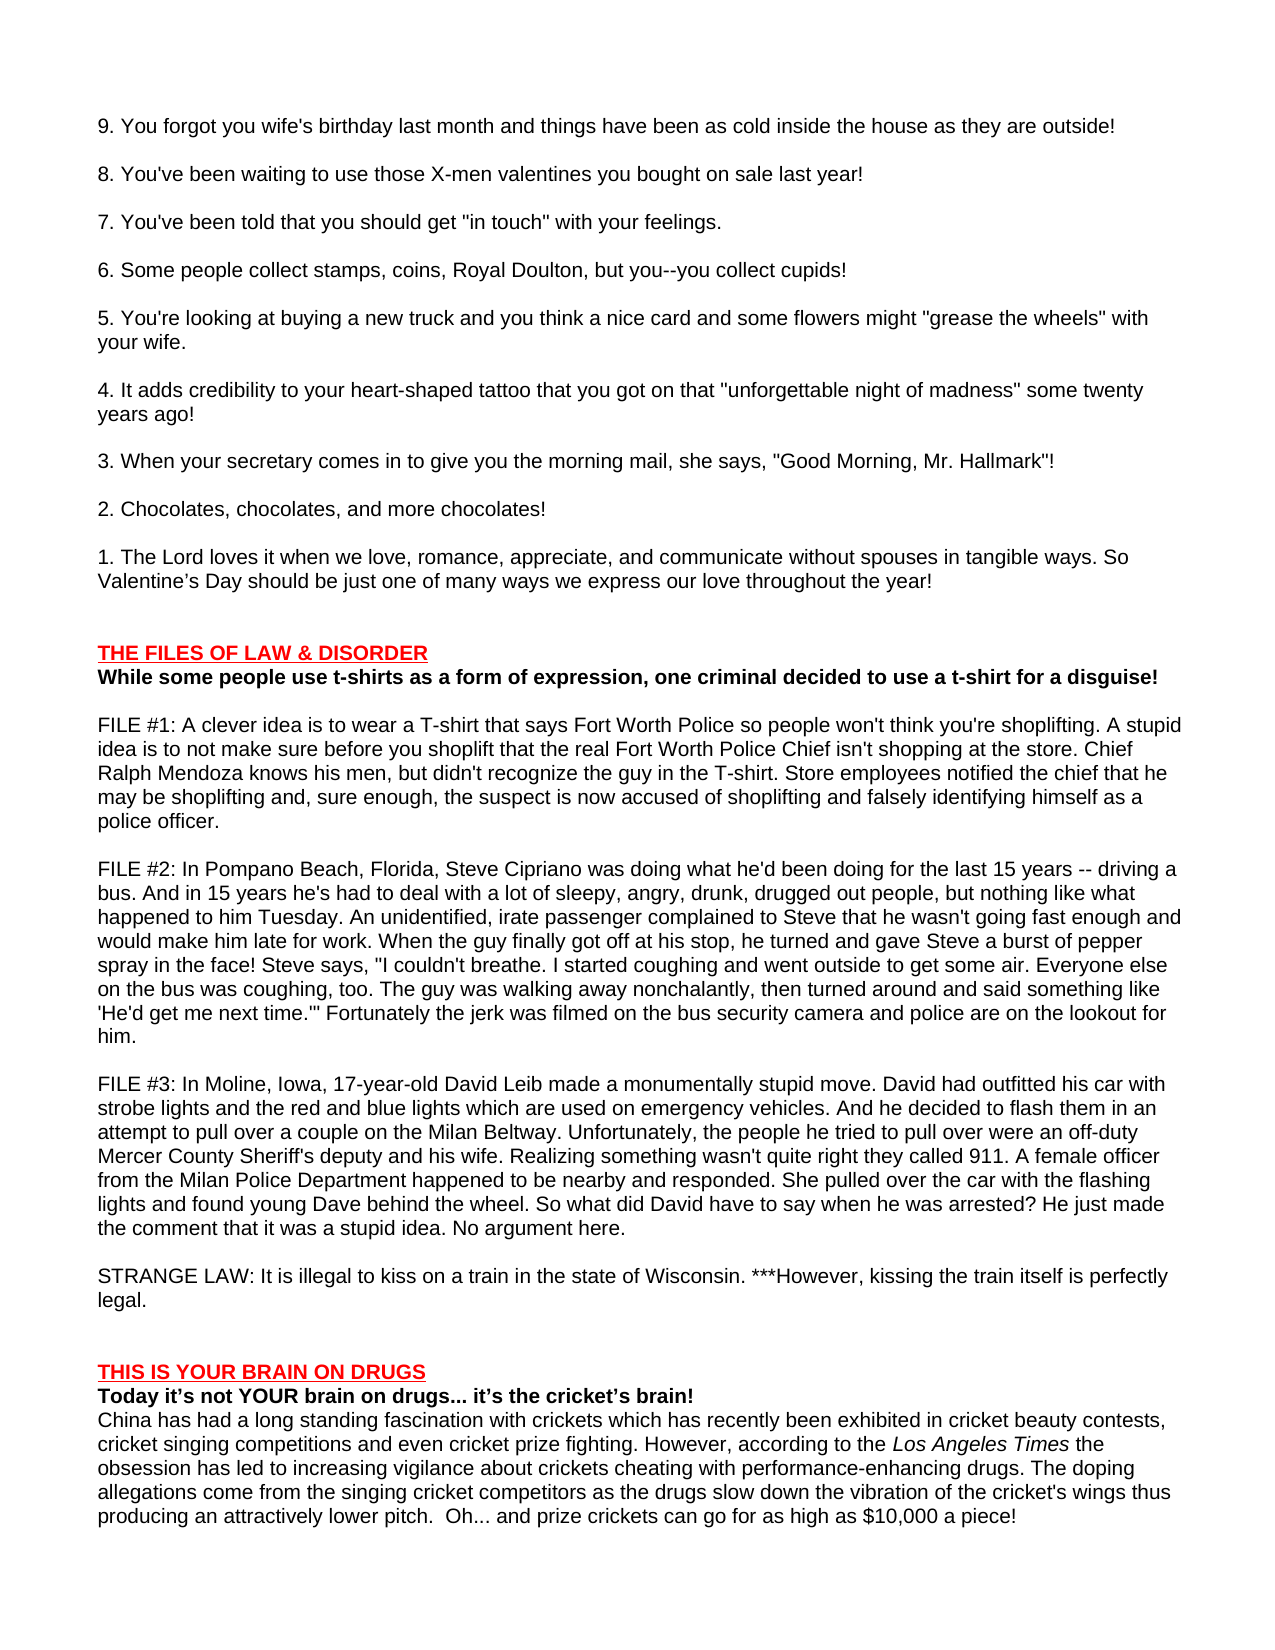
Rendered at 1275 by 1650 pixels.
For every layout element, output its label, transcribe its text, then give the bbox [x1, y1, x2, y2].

text 6. Some people collect stamps, coins, Royal Doulton, but you--you collect cupids! [97, 258, 1185, 282]
text China has had a long standing fascination with crickets which has recently been exhibited in cricket beauty contests, cricket singing competitions and even cricket prize fighting. However, according to the Los Angeles Times the obsession has led to increasing vigilance about crickets cheating with performance-enhancing drugs. The doping allegations come from the singing cricket competitors as the drugs slow down the vibration of the cricket's wings thus producing an attractively lower pitch. Oh... and prize crickets can go for as high as $10,000 a piece! [97, 1408, 1185, 1527]
text FILE #2: In Pompano Beach, Florida, Steve Cipriano was doing what he'd been doing for the last 15 years -- driving a bus. And in 15 years he's had to deal with a lot of sleepy, angry, drunk, drugged out people, but nothing like what happened to him Tuesday. An unidentified, irate passenger complained to Steve that he wasn't going fast enough and would make him late for work. When the guy finally got off at his stop, he turned and gave Steve a burst of pepper spray in the face! Steve says, "I couldn't breathe. I started coughing and went outside to get some air. Everyone else on the bus was coughing, too. The guy was walking away nonchalantly, then turned around and said something like 'He'd get me next time.'" Fortunately the jerk was filmed on the bus security camera and police are on the lookout for him. [97, 857, 1185, 1048]
text 5. You're looking at buying a new truck and you think a nice card and some flowers might "grease the wheels" with your wife. [97, 306, 1185, 353]
text FILE #1: A clever idea is to wear a T-shirt that says Fort Worth Police so people won't think you're shoplifting. A stupid idea is to not make sure before you shoplift that the real Fort Worth Police Chief isn't shopping at the store. Chief Ralph Mendoza knows his men, but didn't recognize the guy in the T-shirt. Store employees notified the chief that he may be shoplifting and, sure enough, the suspect is now accused of shoplifting and falsely identifying himself as a police officer. [97, 713, 1185, 833]
text FILE #3: In Moline, Iowa, 17-year-old David Leib made a monumentally stupid move. David had outfitted his car with strobe lights and the red and blue lights which are used on emergency vehicles. And he decided to flash them in an attempt to pull over a couple on the Milan Beltway. Unfortunately, the people he tried to pull over were an off-duty Mercer County Sheriff's deputy and his wife. Realizing something wasn't quite right they called 911. A female officer from the Milan Police Department happened to be nearby and responded. She pulled over the car with the flashing lights and found young Dave behind the wheel. So what did David have to say when he was arrested? He just made the comment that it was a stupid idea. No argument here. [97, 1072, 1185, 1240]
text 7. You've been told that you should get "in touch" with your feelings. [97, 210, 1185, 234]
text 8. You've been waiting to use those X-men valentines you bought on sale last year! [97, 162, 1185, 186]
text 9. You forgot you wife's birthday last month and things have been as cold inside the house as they are outside! [97, 114, 1185, 138]
text 1. The Lord loves it when we love, romance, appreciate, and communicate without spouses in tangible ways. So Valentine’s Day should be just one of many ways we express our love throughout the year! [97, 545, 1185, 593]
text 2. Chocolates, chocolates, and more chocolates! [97, 497, 1185, 521]
text THE FILES OF LAW & DISORDER [97, 641, 1185, 665]
text Today it’s not YOUR brain on drugs... it’s the cricket’s brain! [97, 1384, 1185, 1408]
text THIS IS YOUR BRAIN ON DRUGS [97, 1360, 1185, 1384]
text STRANGE LAW: It is illegal to kiss on a train in the state of Wisconsin. ***However, kissing the train itself is perfectly legal. [97, 1264, 1185, 1312]
text 4. It adds credibility to your heart-shaped tattoo that you got on that "unforgettable night of madness" some twenty years ago! [97, 377, 1185, 425]
text 3. When your secretary comes in to give you the morning mail, she says, "Good Morning, Mr. Hallmark"! [97, 449, 1185, 473]
text While some people use t-shirts as a form of expression, one criminal decided to use a t-shirt for a disguise! [97, 665, 1185, 689]
